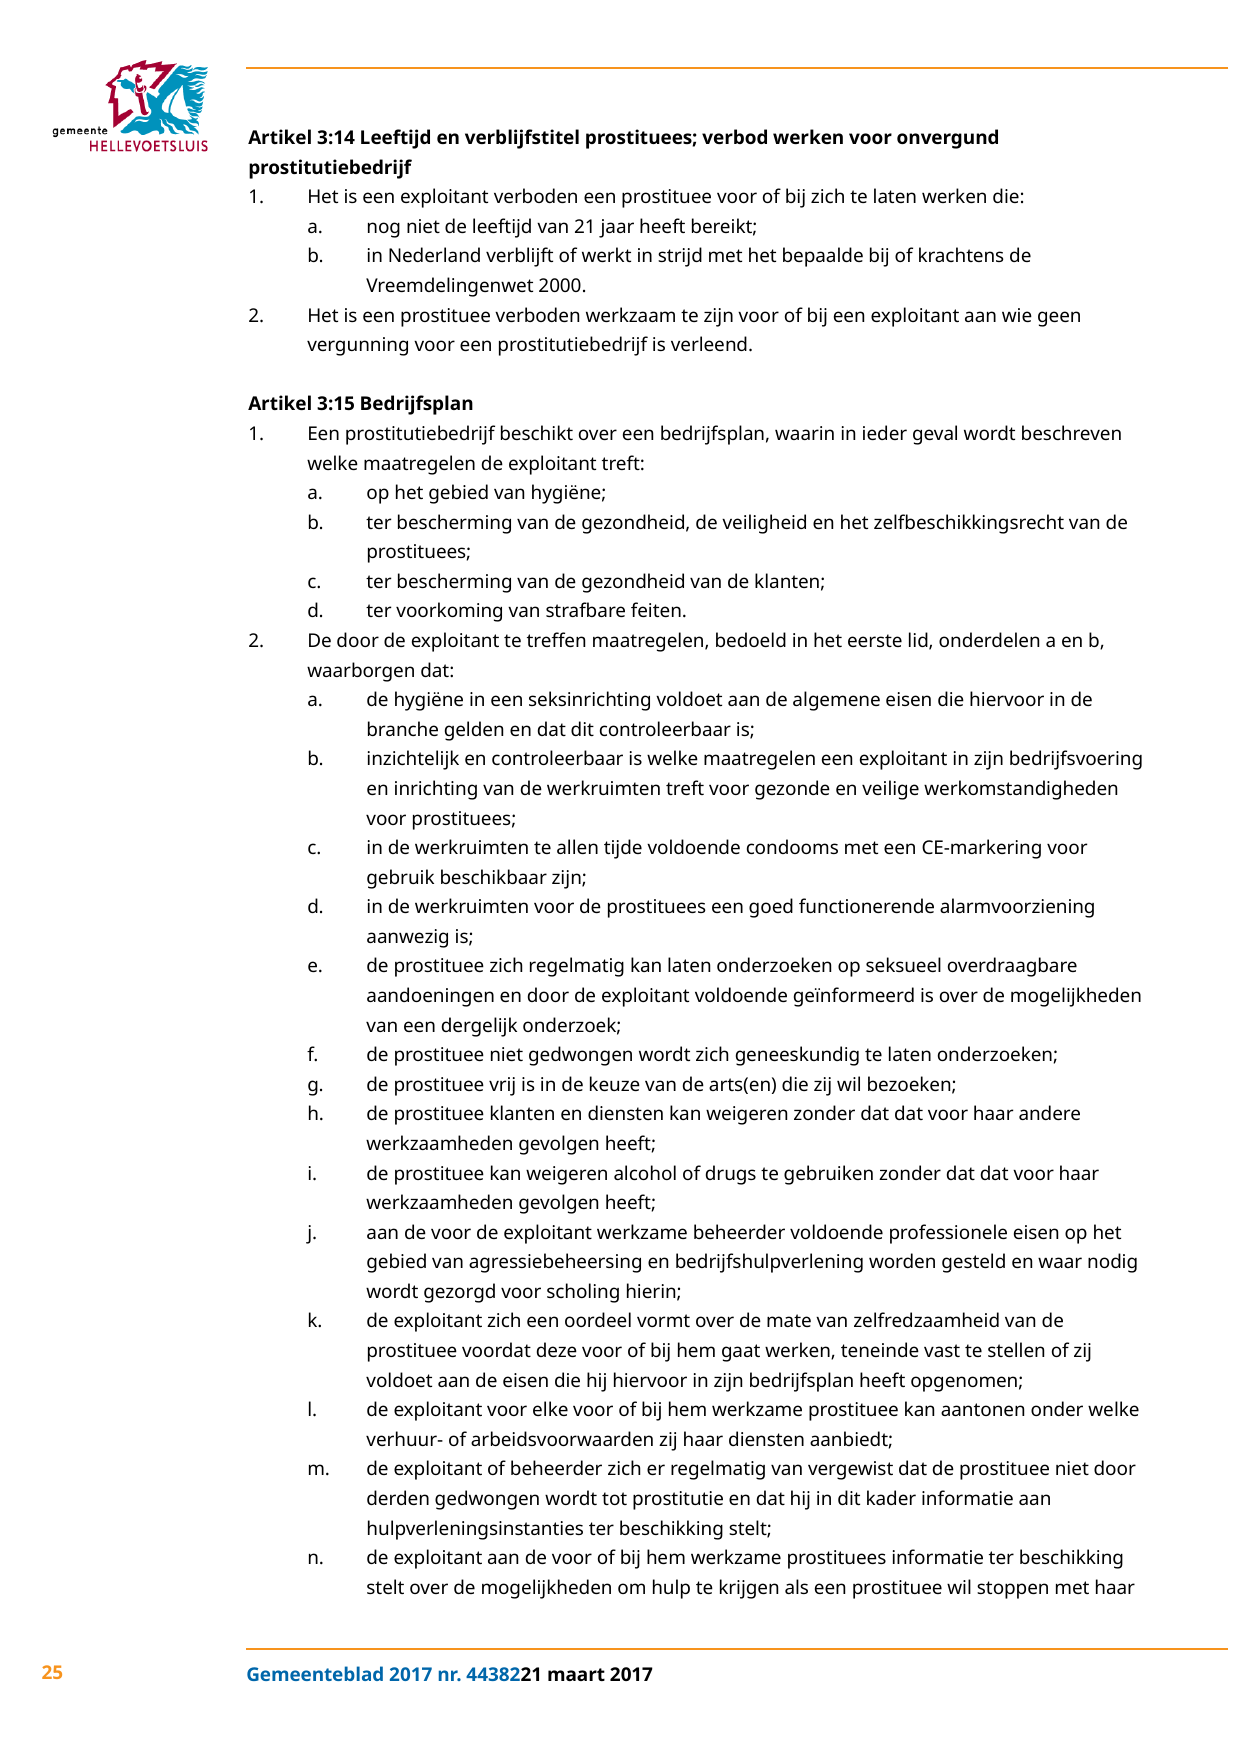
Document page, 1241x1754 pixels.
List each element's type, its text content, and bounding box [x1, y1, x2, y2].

list de exploitant zich een oordeel vormt over de mate van zelfredzaamheid van de prostituee voordat deze voor of bij hem gaat werken, teneinde vast te stellen of zij voldoet aan de eisen die hij hiervoor in zijn bedrijfsplan heeft opgenomen; [307, 1308, 1152, 1393]
list ter voorkoming van strafbare feiten. [307, 598, 1152, 623]
list in Nederland verblijft of werkt in strijd met het bepaalde bij of krachtens de Vreemdelingenwet 2000. [307, 243, 1152, 298]
list de prostituee zich regelmatig kan laten onderzoeken op seksueel overdraagbare aandoeningen en door de exploitant voldoende geïnformeerd is over de mogelijkheden van een dergelijk onderzoek; [307, 953, 1152, 1038]
list ter bescherming van de gezondheid van de klanten; [307, 568, 1152, 594]
list Het is een exploitant verboden een prostituee voor of bij zich te laten werken die: [248, 183, 1152, 209]
text Artikel 3:15 Bedrijfsplan [248, 391, 1152, 416]
list Een prostitutiebedrijf beschikt over een bedrijfsplan, waarin in ieder geval wordt beschreven welke maatregelen de exploitant treft: [248, 420, 1152, 476]
list op het gebied van hygiëne; [307, 479, 1152, 505]
list de prostituee kan weigeren alcohol of drugs te gebruiken zonder dat dat voor haar werkzaamheden gevolgen heeft; [307, 1160, 1152, 1215]
text Artikel 3:14 Leeftijd en verblijfstitel prostituees; verbod werken voor onvergund prostitutiebedrijf [248, 124, 1152, 180]
list de hygiëne in een seksinrichting voldoet aan de algemene eisen die hiervoor in de branche gelden en dat dit controleerbaar is; [307, 686, 1152, 742]
list de prostituee klanten en diensten kan weigeren zonder dat dat voor haar andere werkzaamheden gevolgen heeft; [307, 1101, 1152, 1156]
list inzichtelijk en controleerbaar is welke maatregelen een exploitant in zijn bedrijfsvoering en inrichting van de werkruimten treft voor gezonde en veilige werkomstandigheden voor prostituees; [307, 746, 1152, 831]
list in de werkruimten voor de prostituees een goed functionerende alarmvoorziening aanwezig is; [307, 893, 1152, 949]
list ter bescherming van de gezondheid, de veiligheid en het zelfbeschikkingsrecht van de prostituees; [307, 509, 1152, 564]
list nog niet de leeftijd van 21 jaar heeft bereikt; [307, 213, 1152, 239]
list de prostituee niet gedwongen wordt zich geneeskundig te laten onderzoeken; [307, 1041, 1152, 1067]
list Het is een prostituee verboden werkzaam te zijn voor of bij een exploitant aan wie geen vergunning voor een prostitutiebedrijf is verleend. [248, 302, 1152, 357]
list de exploitant voor elke voor of bij hem werkzame prostituee kan aantonen onder welke verhuur- of arbeidsvoorwaarden zij haar diensten aanbiedt; [307, 1396, 1152, 1452]
list de exploitant of beheerder zich er regelmatig van vergewist dat de prostituee niet door derden gedwongen wordt tot prostitutie en dat hij in dit kader informatie aan hulpverleningsinstanties ter beschikking stelt; [307, 1456, 1152, 1541]
list aan de voor de exploitant werkzame beheerder voldoende professionele eisen op het gebied van agressiebeheersing en bedrijfshulpverlening worden gesteld en waar nodig wordt gezorgd voor scholing hierin; [307, 1219, 1152, 1304]
list in de werkruimten te allen tijde voldoende condooms met een CE-markering voor gebruik beschikbaar zijn; [307, 834, 1152, 890]
picture [41, 47, 231, 172]
list De door de exploitant te treffen maatregelen, bedoeld in het eerste lid, onderdelen a en b, waarborgen dat: [248, 627, 1152, 683]
list de exploitant aan de voor of bij hem werkzame prostituees informatie ter beschikking stelt over de mogelijkheden om hulp te krijgen als een prostituee wil stoppen met haar [307, 1544, 1152, 1600]
list de prostituee vrij is in de keuze van de arts(en) die zij wil bezoeken; [307, 1071, 1152, 1097]
